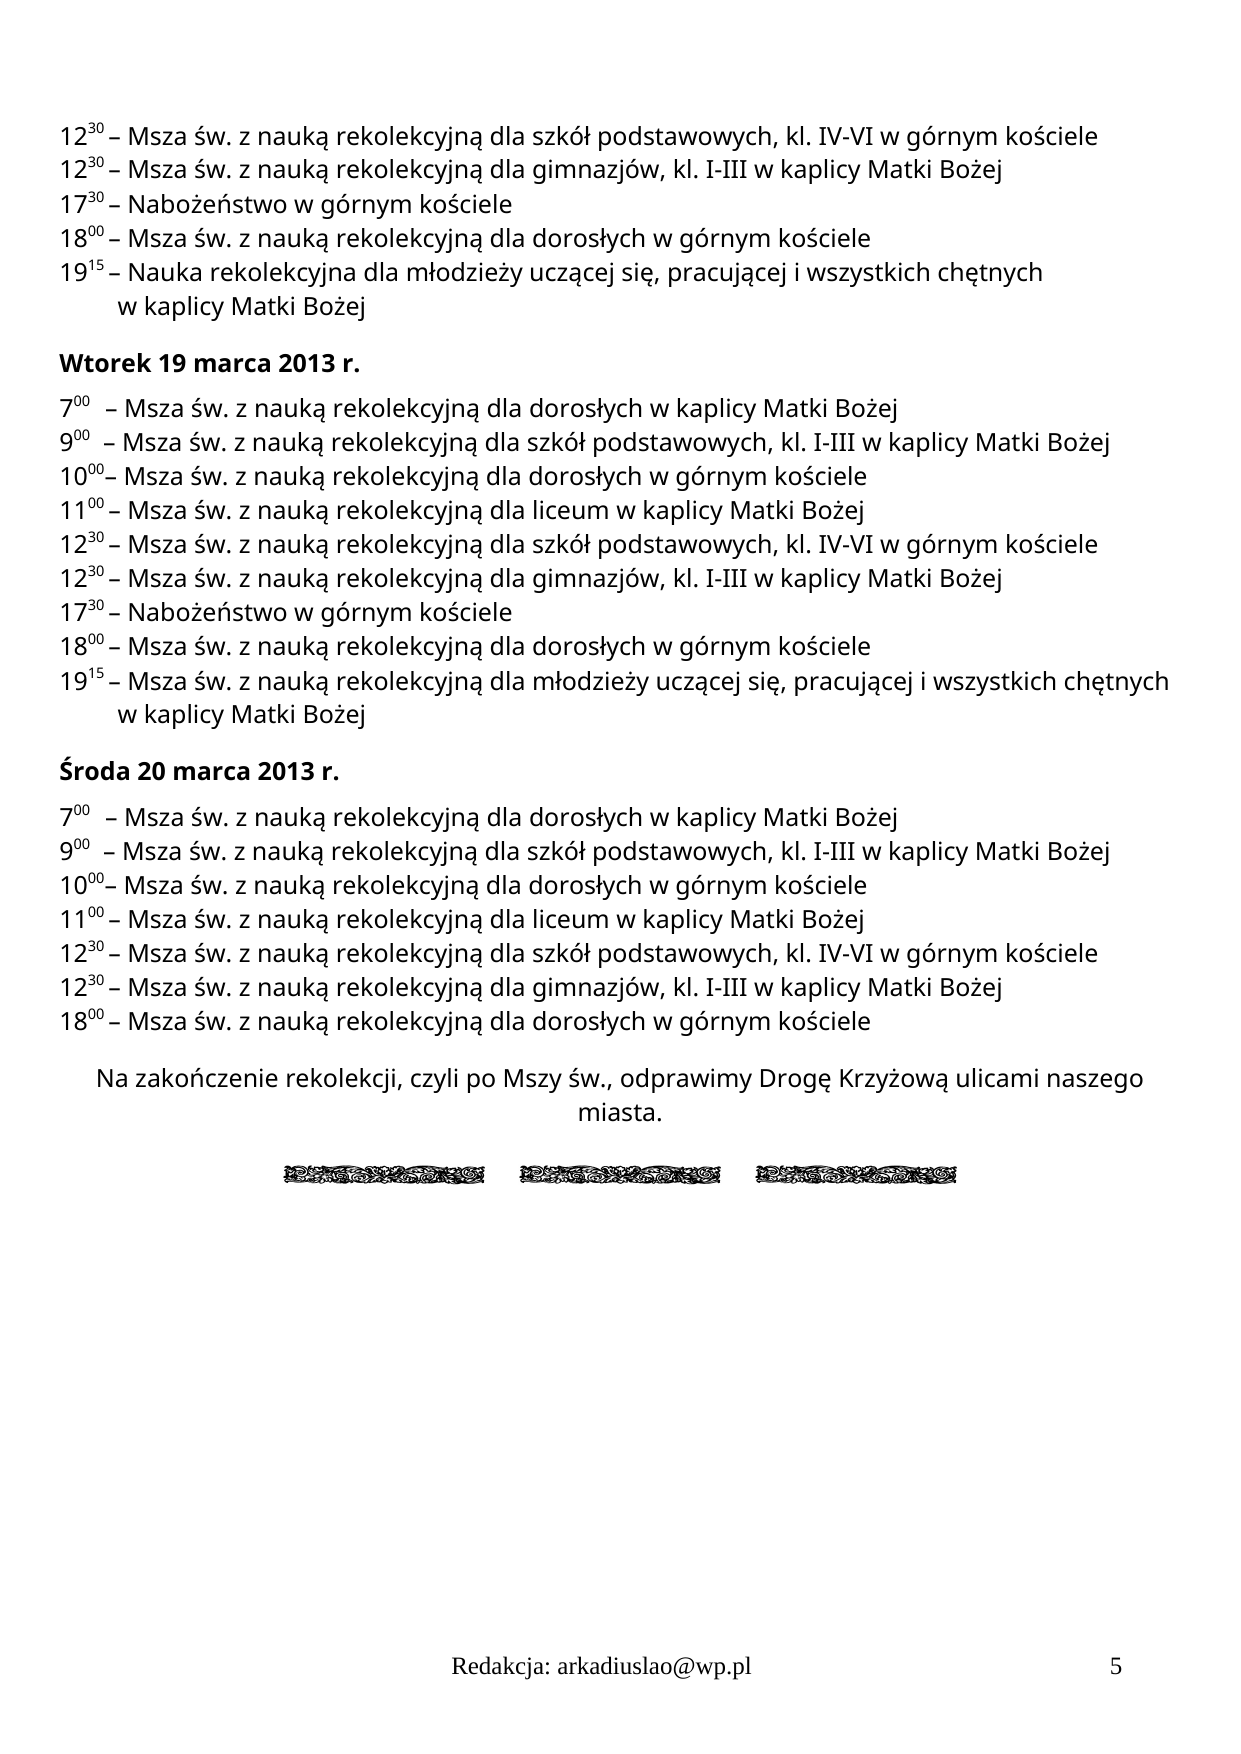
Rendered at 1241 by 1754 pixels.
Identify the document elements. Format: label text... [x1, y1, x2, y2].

text 1100 – Msza św. z nauką rekolekcyjną dla liceum w kaplicy Matki Bożej [59, 902, 1181, 936]
text 1230 – Msza św. z nauką rekolekcyjną dla gimnazjów, kl. I-III w kaplicy Matki Bożej [59, 152, 1181, 186]
text 1230 – Msza św. z nauką rekolekcyjną dla szkół podstawowych, kl. IV-VI w górnym kościele [59, 118, 1181, 152]
text 1915 – Nauka rekolekcyjna dla młodzieży uczącej się, pracującej i wszystkich chętnych [59, 254, 1181, 288]
text 1230 – Msza św. z nauką rekolekcyjną dla gimnazjów, kl. I-III w kaplicy Matki Bożej [59, 970, 1181, 1004]
text 1800 – Msza św. z nauką rekolekcyjną dla dorosłych w górnym kościele [59, 1004, 1181, 1038]
text 1230 – Msza św. z nauką rekolekcyjną dla gimnazjów, kl. I-III w kaplicy Matki Bożej [59, 561, 1181, 595]
text 1230 – Msza św. z nauką rekolekcyjną dla szkół podstawowych, kl. IV-VI w górnym kościele [59, 936, 1181, 970]
text Wtorek 19 marca 2013 r. [59, 345, 1181, 379]
text 700 – Msza św. z nauką rekolekcyjną dla dorosłych w kaplicy Matki Bożej [59, 391, 1181, 425]
text 1800 – Msza św. z nauką rekolekcyjną dla dorosłych w górnym kościele [59, 629, 1181, 663]
text 1915 – Msza św. z nauką rekolekcyjną dla młodzieży uczącej się, pracującej i wszystkich chętnych [59, 663, 1181, 697]
text 900 – Msza św. z nauką rekolekcyjną dla szkół podstawowych, kl. I-III w kaplicy Matki Bożej [59, 425, 1181, 459]
text 900 – Msza św. z nauką rekolekcyjną dla szkół podstawowych, kl. I-III w kaplicy Matki Bożej [59, 833, 1181, 867]
text 1730 – Nabożeństwo w górnym kościele [59, 186, 1181, 220]
picture [754, 1164, 958, 1185]
text 1000– Msza św. z nauką rekolekcyjną dla dorosłych w górnym kościele [59, 867, 1181, 902]
text 1730 – Nabożeństwo w górnym kościele [59, 595, 1181, 629]
text Na zakończenie rekolekcji, czyli po Mszy św., odprawimy Drogę Krzyżową ulicami naszego miasta. [59, 1061, 1181, 1129]
text 1000– Msza św. z nauką rekolekcyjną dla dorosłych w górnym kościele [59, 459, 1181, 493]
picture [518, 1164, 722, 1185]
text 700 – Msza św. z nauką rekolekcyjną dla dorosłych w kaplicy Matki Bożej [59, 799, 1181, 833]
picture [282, 1164, 486, 1185]
text 1100 – Msza św. z nauką rekolekcyjną dla liceum w kaplicy Matki Bożej [59, 493, 1181, 527]
text w kaplicy Matki Bożej [59, 697, 1181, 731]
text Środa 20 marca 2013 r. [59, 754, 1181, 788]
text 1800 – Msza św. z nauką rekolekcyjną dla dorosłych w górnym kościele [59, 220, 1181, 254]
text 1230 – Msza św. z nauką rekolekcyjną dla szkół podstawowych, kl. IV-VI w górnym kościele [59, 527, 1181, 561]
text w kaplicy Matki Bożej [59, 288, 1181, 322]
